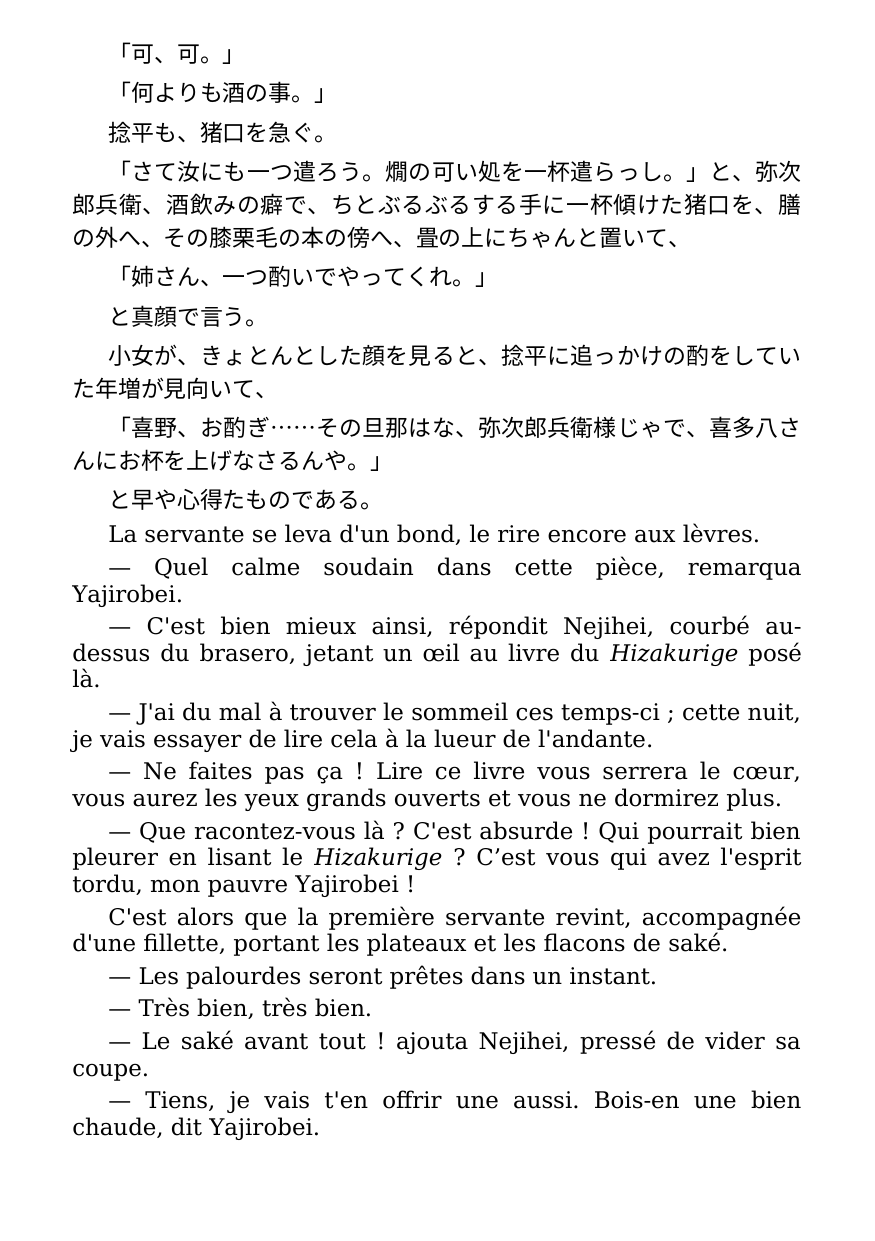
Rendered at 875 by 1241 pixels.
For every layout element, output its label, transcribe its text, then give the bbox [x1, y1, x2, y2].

text — Le saké avant tout ! ajouta Nejihei, pressé de vider sa coupe. [72, 1028, 802, 1082]
text と早や心得たものである。 [72, 482, 802, 516]
text 「何よりも酒の事。」 [72, 75, 802, 108]
text と真顔で言う。 [72, 298, 802, 332]
text — C'est bien mieux ainsi, répondit Nejihei, courbé au-dessus du brasero, jetant un œil au livre du Hizakurige posé là. [72, 613, 802, 693]
text — Très bien, très bien. [72, 996, 802, 1022]
text 「可、可。」 [72, 36, 802, 69]
text — Quel calme soudain dans cette pièce, remarqua Yajirobei. [72, 554, 802, 607]
text — Que racontez-vous là ? C'est absurde ! Qui pourrait bien pleurer en lisant le Hizakurige ? C’est vous qui avez l'esprit tordu, mon pauvre Yajirobei ! [72, 818, 802, 898]
text 小女が、きょとんとした顔を見ると、捻平に追っかけの酌をしていた年増が見向いて、 [72, 337, 802, 404]
text 「さて汝にも一つ遣ろう。燗の可い処を一杯遣らっし。」と、弥次郎兵衛、酒飲みの癖で、ちとぶるぶるする手に一杯傾けた猪口を、膳の外へ、その膝栗毛の本の傍へ、畳の上にちゃんと置いて、 [72, 153, 802, 253]
text — Tiens, je vais t'en offrir une aussi. Bois-en une bien chaude, dit Yajirobei. [72, 1087, 802, 1141]
text 捻平も、猪口を急ぐ。 [72, 114, 802, 148]
text — Ne faites pas ça ! Lire ce livre vous serrera le cœur, vous aurez les yeux grands ouverts et vous ne dormirez plus. [72, 758, 802, 812]
text 「姉さん、一つ酌いでやってくれ。」 [72, 259, 802, 292]
text 「喜野、お酌ぎ……その旦那はな、弥次郎兵衛様じゃで、喜多八さんにお杯を上げなさるんや。」 [72, 410, 802, 476]
text La servante se leva d'un bond, le rire encore aux lèvres. [72, 521, 802, 548]
text — Les palourdes seront prêtes dans un instant. [72, 963, 802, 990]
text C'est alors que la première servante revint, accompagnée d'une fillette, portant les plateaux et les flacons de saké. [72, 904, 802, 957]
text — J'ai du mal à trouver le sommeil ces temps-ci ; cette nuit, je vais essayer de lire cela à la lueur de l'andante. [72, 699, 802, 753]
